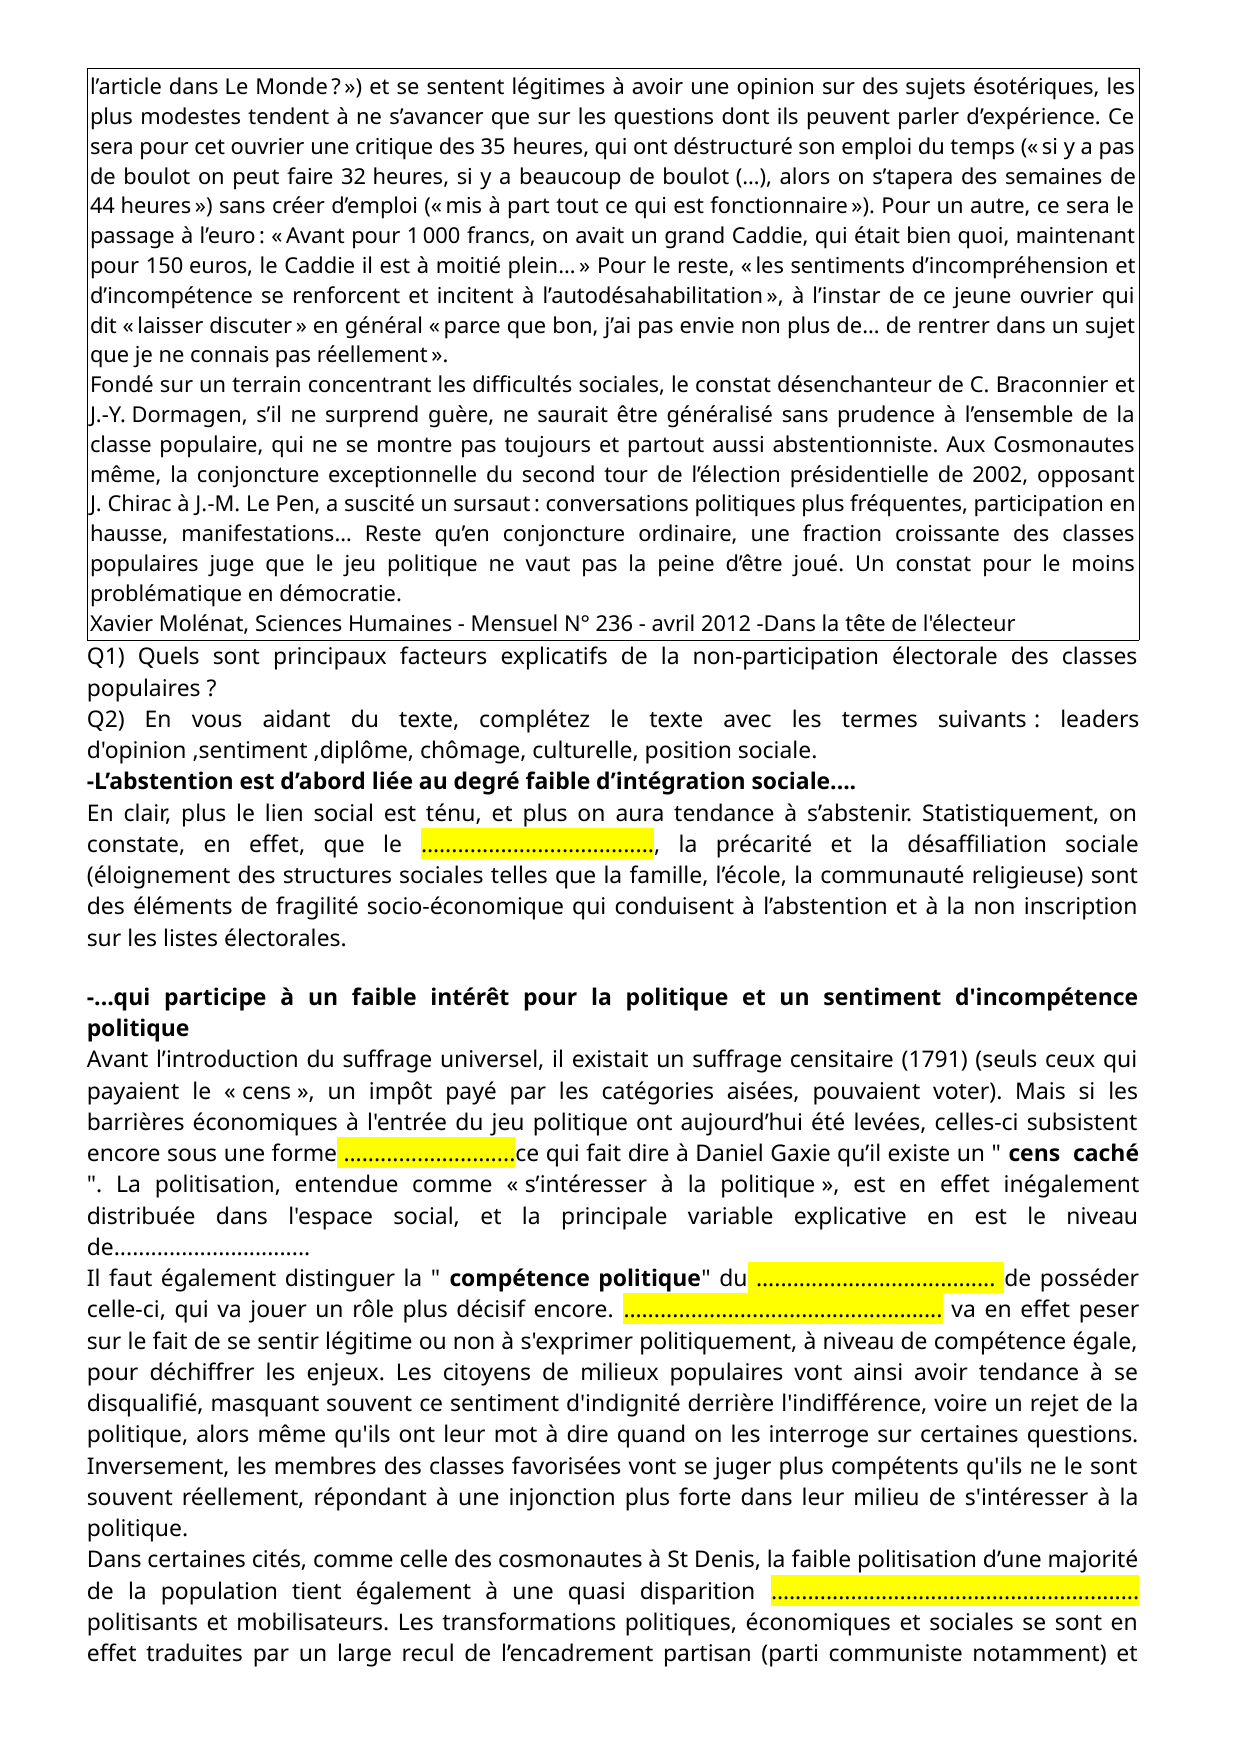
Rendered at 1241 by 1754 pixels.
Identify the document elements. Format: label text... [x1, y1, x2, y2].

text l’article dans Le Monde ? ») et se sentent légitimes à avoir une opinion sur des sujets ésotériques, les plus modestes tendent à ne s’avancer que sur les questions dont ils peuvent parler d’expérience. Ce sera pour cet ouvrier une critique des 35 heures, qui ont déstructuré son emploi du temps (« si y a pas de boulot on peut faire 32 heures, si y a beaucoup de boulot (…), alors on s’tapera des semaines de 44 heures ») sans créer d’emploi (« mis à part tout ce qui est fonctionnaire »). Pour un autre, ce sera le passage à l’euro : « Avant pour 1 000 francs, on avait un grand Caddie, qui était bien quoi, maintenant pour 150 euros, le Caddie il est à moitié plein… » Pour le reste, « les sentiments d’incompréhension et d’incompétence se renforcent et incitent à l’autodésahabilitation », à l’instar de ce jeune ouvrier qui dit « laisser discuter » en général « parce que bon, j’ai pas envie non plus de… de rentrer dans un sujet que je ne connais pas réellement ». [88, 69, 1139, 366]
text Dans certaines cités, comme celle des cosmonautes à St Denis, la faible politisation d’une majorité de la population tient également à une quasi disparition …......................................................... politisants et mobilisateurs. Les transformations politiques, économiques et sociales se sont en effet traduites par un large recul de l’encadrement partisan (parti communiste notamment) et [87, 1543, 1139, 1668]
text Fondé sur un terrain concentrant les difficultés sociales, le constat désenchanteur de C. Braconnier et J.‑Y. Dormagen, s’il ne surprend guère, ne saurait être généralisé sans prudence à l’ensemble de la classe populaire, qui ne se montre pas toujours et partout aussi abstentionniste. Aux Cosmonautes même, la conjoncture exceptionnelle du second tour de l’élection présidentielle de 2002, opposant J. Chirac à J.‑M. Le Pen, a suscité un sursaut : conversations politiques plus fréquentes, participation en hausse, manifestations… Reste qu’en conjoncture ordinaire, une fraction croissante des classes populaires juge que le jeu politique ne vaut pas la peine d’être joué. Un constat pour le moins problématique en démocratie. [88, 366, 1139, 604]
text Q1) Quels sont principaux facteurs explicatifs de la non-participation électorale des classes populaires ? [87, 641, 1139, 703]
text En clair, plus le lien social est ténu, et plus on aura tendance à s’abstenir. Statistiquement, on constate, en effet, que le …..................................., la précarité et la désaffiliation sociale (éloignement des structures sociales telles que la famille, l’école, la communauté religieuse) sont des éléments de fragilité socio-économique qui conduisent à l’abstention et à la non inscription sur les listes électorales. [87, 797, 1139, 953]
text -L’abstention est d’abord liée au degré faible d’intégration sociale.... [87, 765, 1139, 797]
text Xavier Molénat, Sciences Humaines - Mensuel N° 236 - avril 2012 -Dans la tête de l'électeur [88, 604, 1139, 640]
text -...qui participe à un faible intérêt pour la politique et un sentiment d'incompétence politique [87, 981, 1139, 1043]
text Avant l’introduction du suffrage universel, il existait un suffrage censitaire (1791) (seuls ceux qui payaient le « cens », un impôt payé par les catégories aisées, pouvaient voter). Mais si les barrières économiques à l'entrée du jeu politique ont aujourd’hui été levées, celles-ci subsistent encore sous une forme ….........................ce qui fait dire à Daniel Gaxie qu’il existe un " cens caché ". La politisation, entendue comme « s’intéresser à la politique », est en effet inégalement distribuée dans l'espace social, et la principale variable explicative en est le niveau de................................ [87, 1043, 1139, 1262]
text Q2) En vous aidant du texte, complétez le texte avec les termes suivants : leaders d'opinion ,sentiment ,diplôme, chômage, culturelle, position sociale. [87, 703, 1139, 765]
text Il faut également distinguer la " compétence politique" du ….................................... de posséder celle-ci, qui va jouer un rôle plus décisif encore. …................................................. va en effet peser sur le fait de se sentir légitime ou non à s'exprimer politiquement, à niveau de compétence égale, pour déchiffrer les enjeux. Les citoyens de milieux populaires vont ainsi avoir tendance à se disqualifié, masquant souvent ce sentiment d'indignité derrière l'indifférence, voire un rejet de la politique, alors même qu'ils ont leur mot à dire quand on les interroge sur certaines questions. Inversement, les membres des classes favorisées vont se juger plus compétents qu'ils ne le sont souvent réellement, répondant à une injonction plus forte dans leur milieu de s'intéresser à la politique. [87, 1262, 1139, 1543]
